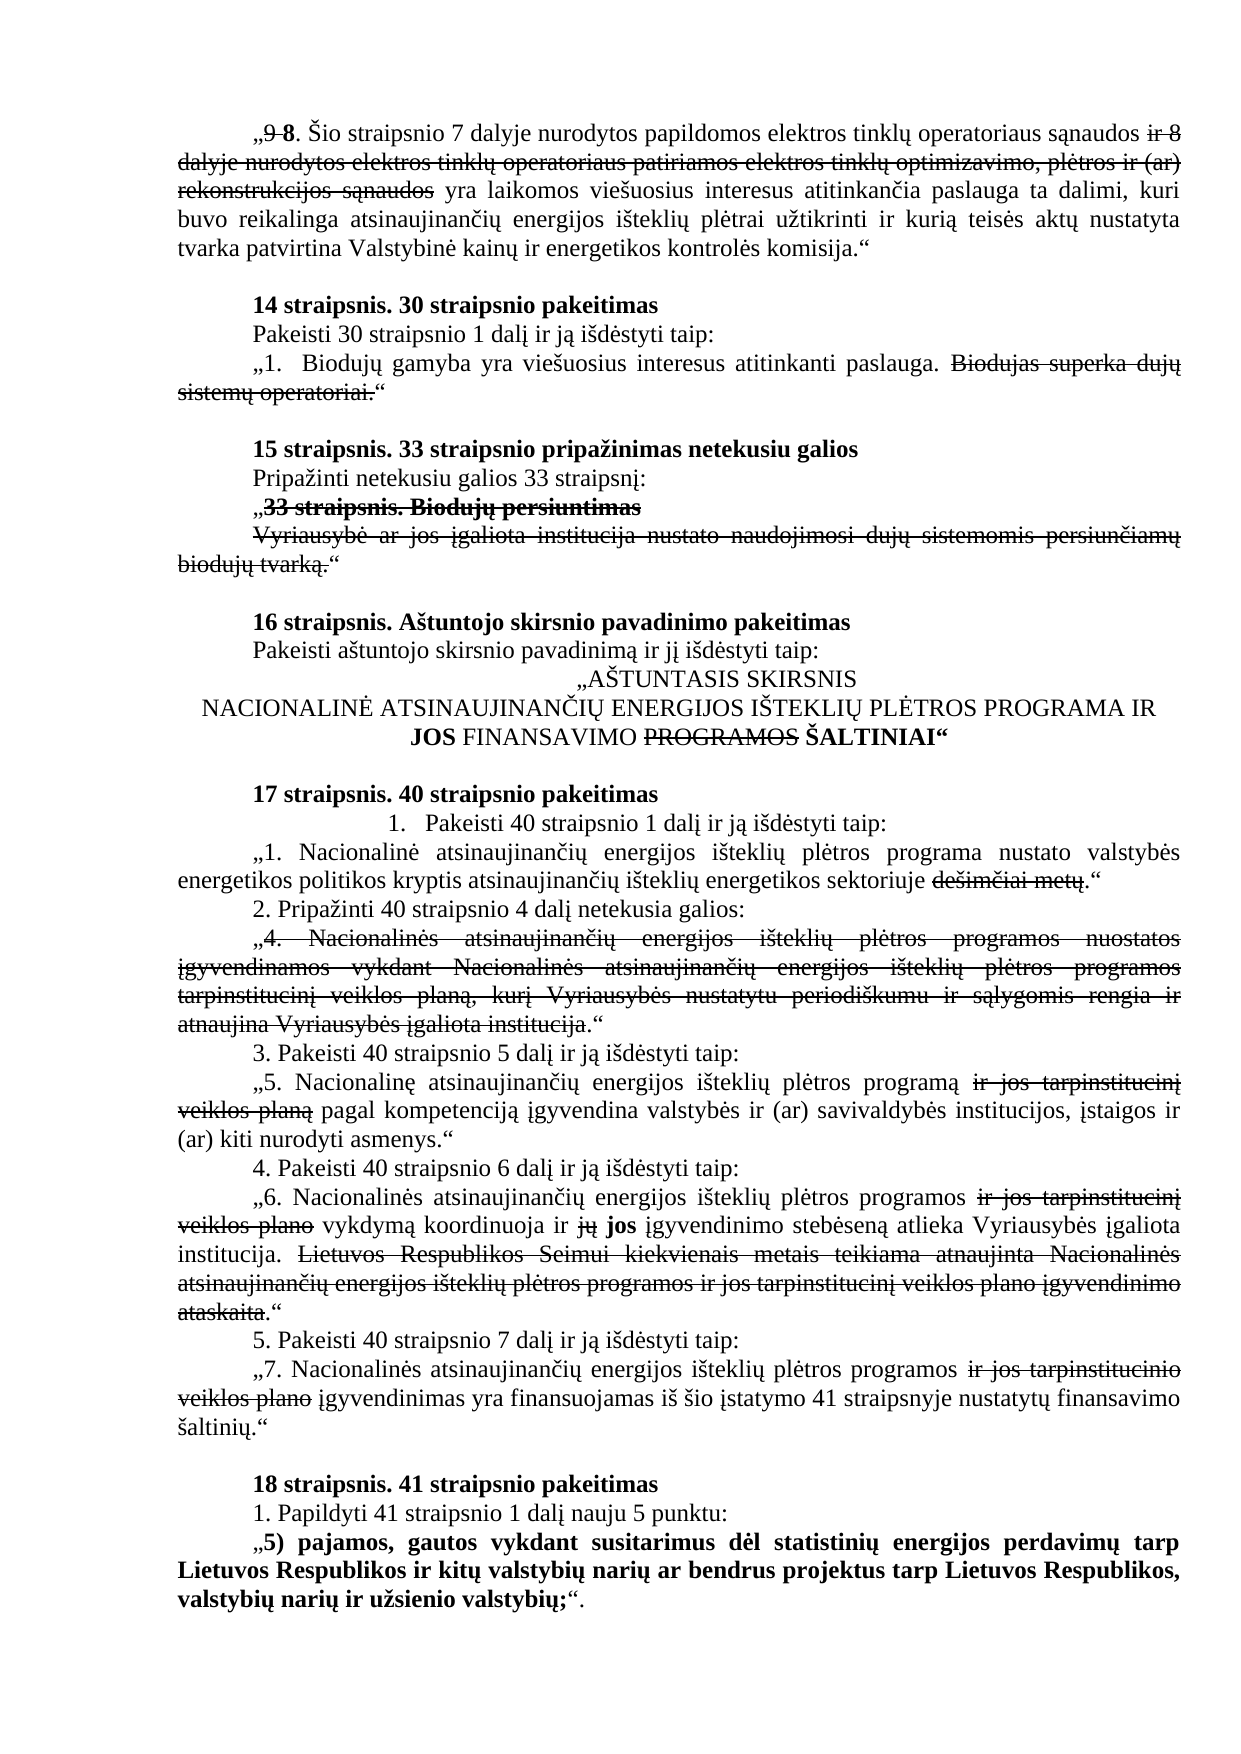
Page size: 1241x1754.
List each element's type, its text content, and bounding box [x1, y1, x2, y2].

text 15 straipsnis. 33 straipsnio pripažinimas netekusiu galios [177, 434, 1181, 463]
text 18 straipsnis. 41 straipsnio pakeitimas [177, 1469, 1181, 1498]
text 1. Papildyti 41 straipsnio 1 dalį nauju 5 punktu: [177, 1498, 1181, 1527]
text „6. Nacionalinės atsinaujinančių energijos išteklių plėtros programos ir jos tarpinstitucinį veiklos plano vykdymą koordinuoja ir jų jos įgyvendinimo stebėseną atlieka Vyriausybės įgaliota institucija. Lietuvos Respublikos Seimui kiekvienais metais teikiama atnaujinta Nacionalinės atsinaujinančių energijos išteklių plėtros programos ir jos tarpinstitucinį veiklos plano įgyvendinimo ataskaita.“ [177, 1285, 1181, 1326]
text „4. Nacionalinės atsinaujinančių energijos išteklių plėtros programos nuostatos įgyvendinamos vykdant Nacionalinės atsinaujinančių energijos išteklių plėtros programos tarpinstitucinį veiklos planą, kurį Vyriausybės nustatytu periodiškumu ir sąlygomis rengia ir atnaujina Vyriausybės įgaliota institucija.“ [177, 968, 1181, 996]
text Pakeisti 30 straipsnio 1 dalį ir ją išdėstyti taip: [177, 319, 1181, 348]
text „6. Nacionalinės atsinaujinančių energijos išteklių plėtros programos ir jos tarpinstitucinį veiklos plano vykdymą koordinuoja ir jų jos įgyvendinimo stebėseną atlieka Vyriausybės įgaliota institucija. Lietuvos Respublikos Seimui kiekvienais metais teikiama atnaujinta Nacionalinės atsinaujinančių energijos išteklių plėtros programos ir jos tarpinstitucinį veiklos plano įgyvendinimo ataskaita.“ [177, 1182, 1181, 1284]
text 2. Pripažinti 40 straipsnio 4 dalį netekusia galios: [177, 894, 1181, 923]
text 17 straipsnis. 40 straipsnio pakeitimas [177, 779, 1181, 808]
text 5. Pakeisti 40 straipsnio 7 dalį ir ją išdėstyti taip: [177, 1326, 1181, 1354]
text Pakeisti aštuntojo skirsnio pavadinimą ir jį išdėstyti taip: [177, 636, 1181, 664]
text „9 8. Šio straipsnio 7 dalyje nurodytos papildomos elektros tinklų operatoriaus sąnaudos ir 8 dalyje nurodytos elektros tinklų operatoriaus patiriamos elektros tinklų optimizavimo, plėtros ir (ar) rekonstrukcijos sąnaudos yra laikomos viešuosius interesus atitinkančia paslauga ta dalimi, kuri buvo reikalinga atsinaujinančių energijos išteklių plėtrai užtikrinti ir kurią teisės aktų nustatyta tvarka patvirtina Valstybinė kainų ir energetikos kontrolės komisija.“ [177, 163, 1181, 262]
text „1. Biodujų gamyba yra viešuosius interesus atitinkanti paslauga. Biodujas superka dujų sistemų operatoriai.“ [177, 348, 1181, 406]
text NACIONALINĖ ATSINAUJINANČIŲ ENERGIJOS IŠTEKLIŲ PLĖTROS PROGRAMA IR JOS FINANSAVIMO PROGRAMOS ŠALTINIAI“ [177, 693, 1181, 751]
text „7. Nacionalinės atsinaujinančių energijos išteklių plėtros programos ir jos tarpinstitucinio veiklos plano įgyvendinimas yra finansuojamas iš šio įstatymo 41 straipsnyje nustatytų finansavimo šaltinių.“ [177, 1354, 1181, 1441]
text „AŠTUNTASIS SKIRSNIS [177, 664, 1181, 693]
text 14 straipsnis. 30 straipsnio pakeitimas [177, 291, 1181, 319]
text „33 straipsnis. Biodujų persiuntimas [177, 492, 1181, 521]
text „1. Nacionalinė atsinaujinančių energijos išteklių plėtros programa nustato valstybės energetikos politikos kryptis atsinaujinančių išteklių energetikos sektoriuje dešimčiai metų.“ [177, 837, 1181, 894]
list Pakeisti 40 straipsnio 1 dalį ir ją išdėstyti taip: [387, 808, 1181, 837]
text „9 8. Šio straipsnio 7 dalyje nurodytos papildomos elektros tinklų operatoriaus sąnaudos ir 8 dalyje nurodytos elektros tinklų operatoriaus patiriamos elektros tinklų optimizavimo, plėtros ir (ar) rekonstrukcijos sąnaudos yra laikomos viešuosius interesus atitinkančia paslauga ta dalimi, kuri buvo reikalinga atsinaujinančių energijos išteklių plėtrai užtikrinti ir kurią teisės aktų nustatyta tvarka patvirtina Valstybinė kainų ir energetikos kontrolės komisija.“ [177, 118, 1181, 162]
text „5) pajamos, gautos vykdant susitarimus dėl statistinių energijos perdavimų tarp Lietuvos Respublikos ir kitų valstybių narių ar bendrus projektus tarp Lietuvos Respublikos, valstybių narių ir užsienio valstybių;“. [177, 1527, 1181, 1613]
text „5. Nacionalinę atsinaujinančių energijos išteklių plėtros programą ir jos tarpinstitucinį veiklos planą pagal kompetenciją įgyvendina valstybės ir (ar) savivaldybės institucijos, įstaigos ir (ar) kiti nurodyti asmenys.“ [177, 1067, 1181, 1153]
text Vyriausybė ar jos įgaliota institucija nustato naudojimosi dujų sistemomis persiunčiamų biodujų tvarką.“ [177, 521, 1181, 578]
text „4. Nacionalinės atsinaujinančių energijos išteklių plėtros programos nuostatos įgyvendinamos vykdant Nacionalinės atsinaujinančių energijos išteklių plėtros programos tarpinstitucinį veiklos planą, kurį Vyriausybės nustatytu periodiškumu ir sąlygomis rengia ir atnaujina Vyriausybės įgaliota institucija.“ [177, 997, 1181, 1038]
text 3. Pakeisti 40 straipsnio 5 dalį ir ją išdėstyti taip: [177, 1038, 1181, 1067]
text 4. Pakeisti 40 straipsnio 6 dalį ir ją išdėstyti taip: [177, 1153, 1181, 1182]
text 16 straipsnis. Aštuntojo skirsnio pavadinimo pakeitimas [177, 607, 1181, 636]
text „4. Nacionalinės atsinaujinančių energijos išteklių plėtros programos nuostatos įgyvendinamos vykdant Nacionalinės atsinaujinančių energijos išteklių plėtros programos tarpinstitucinį veiklos planą, kurį Vyriausybės nustatytu periodiškumu ir sąlygomis rengia ir atnaujina Vyriausybės įgaliota institucija.“ [177, 923, 1181, 967]
text Pripažinti netekusiu galios 33 straipsnį: [177, 463, 1181, 492]
